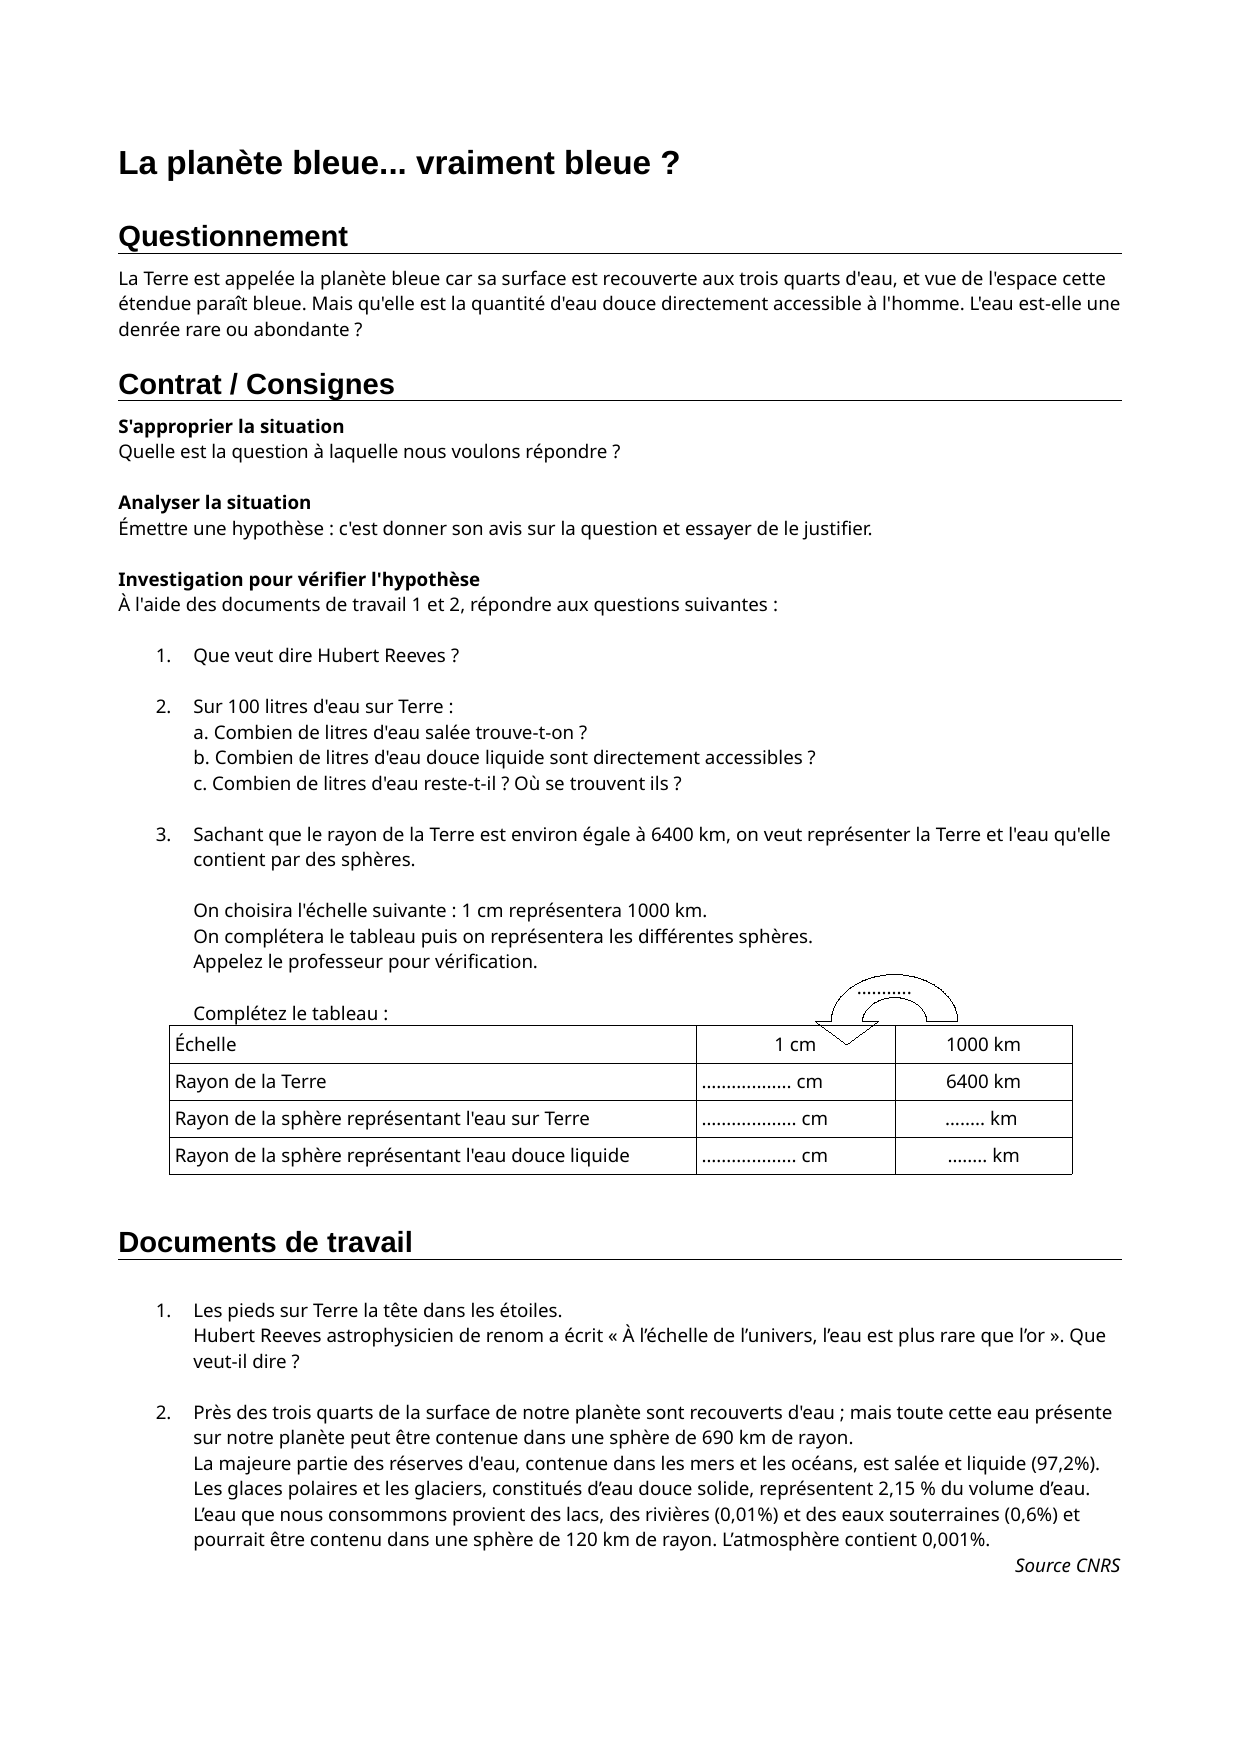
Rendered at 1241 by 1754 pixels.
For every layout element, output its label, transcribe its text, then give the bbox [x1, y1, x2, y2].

table_cell …..... km [896, 1138, 1072, 1174]
list Hubert Reeves astrophysicien de renom a écrit « À l’échelle de l’univers, l’eau est plus rare que l’or ». Que veut-il dire ? [156, 1322, 1122, 1373]
list Sachant que le rayon de la Terre est environ égale à 6400 km, on veut représenter la Terre et l'eau qu'elle contient par des sphères. [156, 821, 1122, 872]
table_header 1000 km [896, 1026, 1072, 1062]
table_cell Rayon de la sphère représentant l'eau sur Terre [170, 1101, 696, 1137]
list Que veut dire Hubert Reeves ? [156, 643, 1122, 668]
table_cell …................ cm [697, 1101, 895, 1137]
table_cell Rayon de la Terre [170, 1064, 696, 1099]
subtitle Questionnement [118, 219, 1122, 253]
subtitle Documents de travail [118, 1225, 1122, 1259]
text …........ [118, 974, 1122, 1000]
text Émettre une hypothèse : c'est donner son avis sur la question et essayer de le justifier. [118, 515, 1122, 541]
list Appelez le professeur pour vérification. [156, 949, 1122, 974]
list On choisira l'échelle suivante : 1 cm représentera 1000 km. [156, 898, 1122, 923]
list Source CNRS [156, 1552, 1122, 1578]
text Quelle est la question à laquelle nous voulons répondre ? [118, 438, 1122, 464]
text La Terre est appelée la planète bleue car sa surface est recouverte aux trois quarts d'eau, et vue de l'espace cette étendue paraît bleue. Mais qu'elle est la quantité d'eau douce directement accessible à l'homme. L'eau est-elle une denrée rare ou abondante ? [118, 265, 1122, 342]
table_cell …................ cm [697, 1138, 895, 1174]
table_header 1 cm [697, 1026, 895, 1062]
text S'approprier la situation [118, 413, 1122, 438]
list Complétez le tableau : [156, 1000, 1122, 1025]
subtitle Contrat / Consignes [118, 367, 1122, 400]
list Sur 100 litres d'eau sur Terre : [156, 694, 1122, 719]
list Près des trois quarts de la surface de notre planète sont recouverts d'eau ; mais toute cette eau présente sur notre planète peut être contenue dans une sphère de 690 km de rayon. [156, 1399, 1122, 1450]
list c. Combien de litres d'eau reste-t-il ? Où se trouvent ils ? [156, 770, 1122, 796]
text Analyser la situation [118, 489, 1122, 515]
list La majeure partie des réserves d'eau, contenue dans les mers et les océans, est salée et liquide (97,2%). Les glaces polaires et les glaciers, constitués d’eau douce solide, représentent 2,15 % du volume d’eau. L’eau que nous consommons provient des lacs, des rivières (0,01%) et des eaux souterraines (0,6%) et pourrait être contenu dans une sphère de 120 km de rayon. L’atmosphère contient 0,001%. [156, 1450, 1122, 1552]
text Investigation pour vérifier l'hypothèse [118, 566, 1122, 592]
list On complétera le tableau puis on représentera les différentes sphères. [156, 923, 1122, 949]
list Les pieds sur Terre la tête dans les étoiles. [156, 1297, 1122, 1322]
list b. Combien de litres d'eau douce liquide sont directement accessibles ? [156, 745, 1122, 770]
table_cell …..... km [896, 1101, 1072, 1137]
table_cell Rayon de la sphère représentant l'eau douce liquide [170, 1138, 696, 1174]
table_cell …............... cm [697, 1064, 895, 1099]
list a. Combien de litres d'eau salée trouve-t-on ? [156, 719, 1122, 745]
table_header Échelle [170, 1026, 696, 1062]
subtitle La planète bleue... vraiment bleue ? [118, 143, 1122, 182]
table_cell 6400 km [896, 1064, 1072, 1099]
text À l'aide des documents de travail 1 et 2, répondre aux questions suivantes : [118, 592, 1122, 617]
